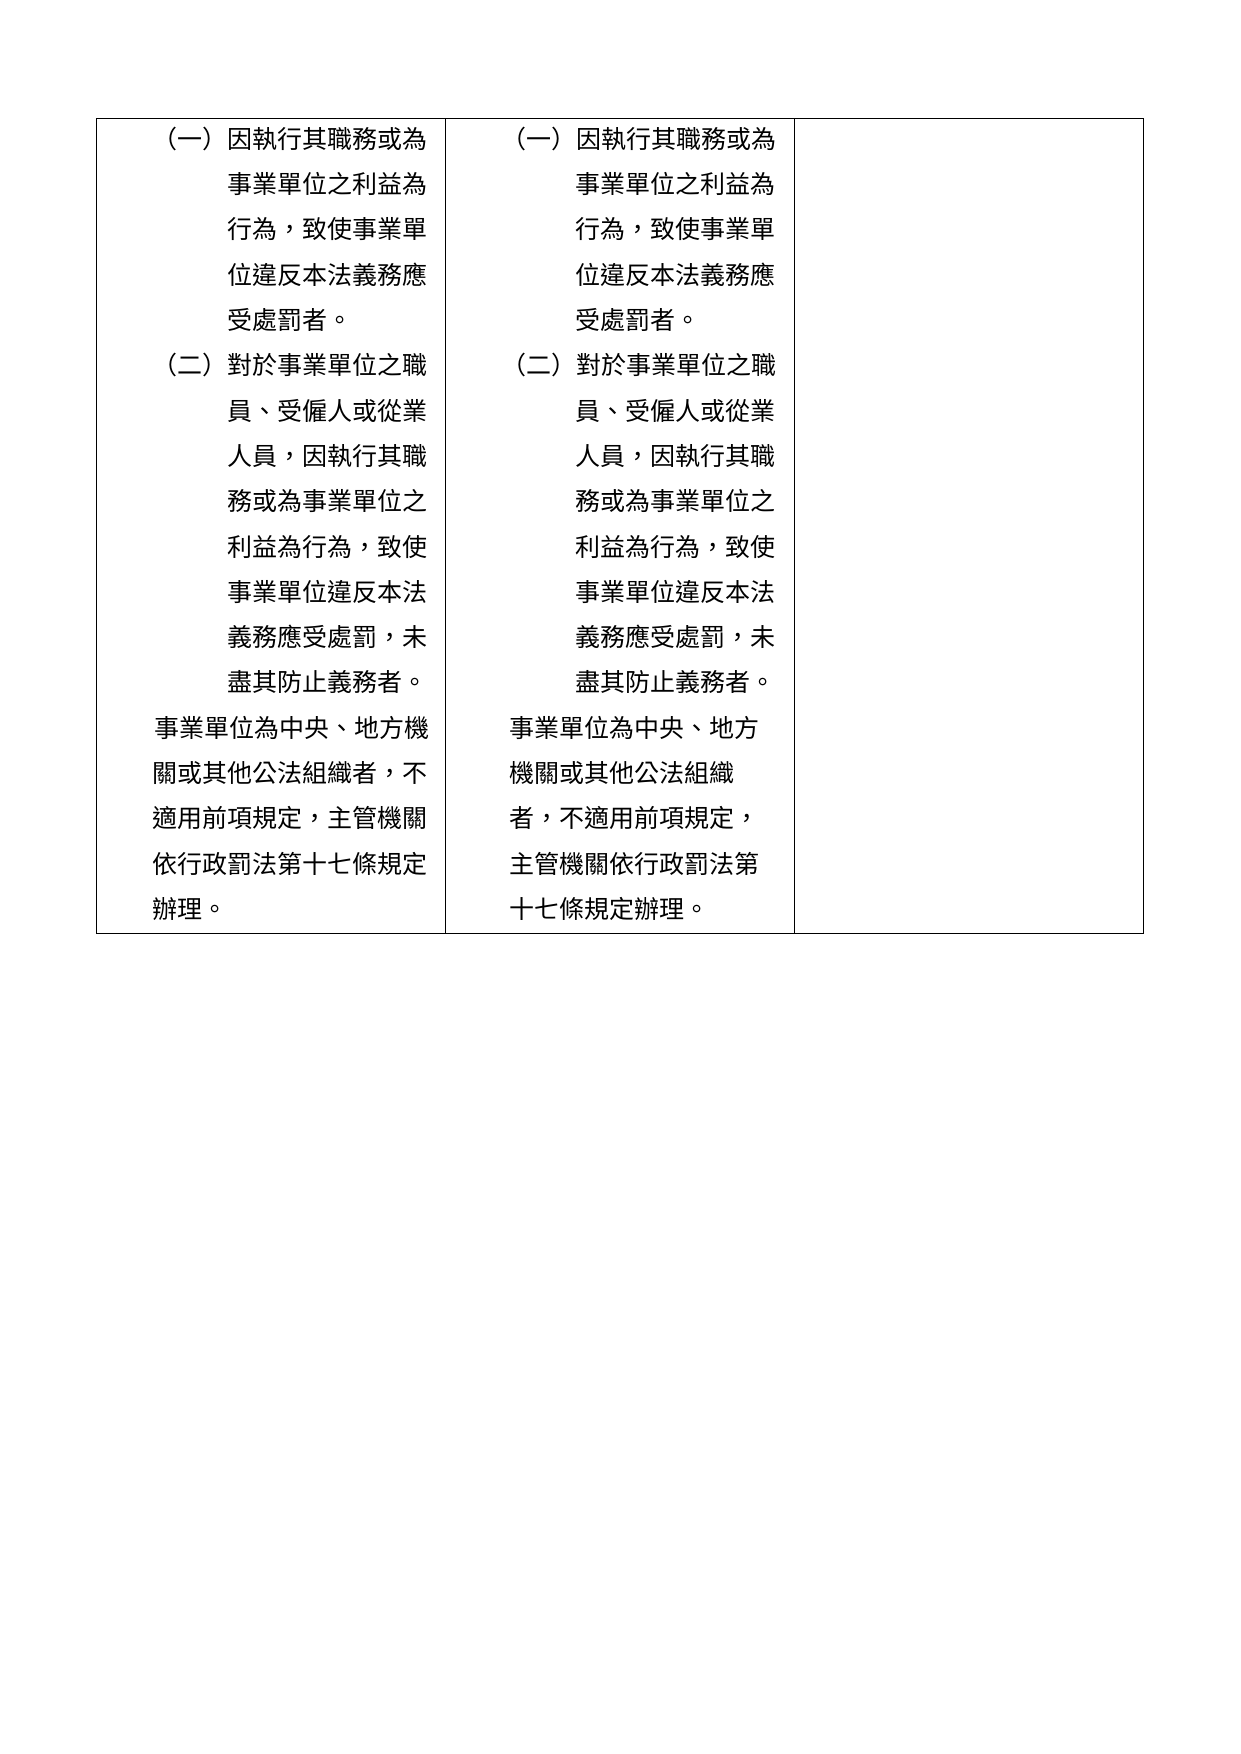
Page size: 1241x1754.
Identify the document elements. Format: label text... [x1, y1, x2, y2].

table_cell [795, 119, 1143, 933]
table_cell （一）因執行其職務或為事業單位之利益為行為，致使事業單位違反本法義務應受處罰者。 （二）對於事業單位之職員、受僱人或從業人員，因執行其職務或為事業單位之利益為行為，致使事業單位違反本法義務應受處罰，未盡其防止義務者。 事業單位為中央、地方機關或其他公法組織者，不適用前項規定，主管機關依行政罰法第十七條規定辦理。 [446, 119, 794, 933]
table_cell （一）因執行其職務或為事業單位之利益為行為，致使事業單位違反本法義務應受處罰者。 （二）對於事業單位之職員、受僱人或從業人員，因執行其職務或為事業單位之利益為行為，致使事業單位違反本法義務應受處罰，未盡其防止義務者。 事業單位為中央、地方機關或其他公法組織者，不適用前項規定，主管機關依行政罰法第十七條規定辦理。 [97, 119, 445, 933]
